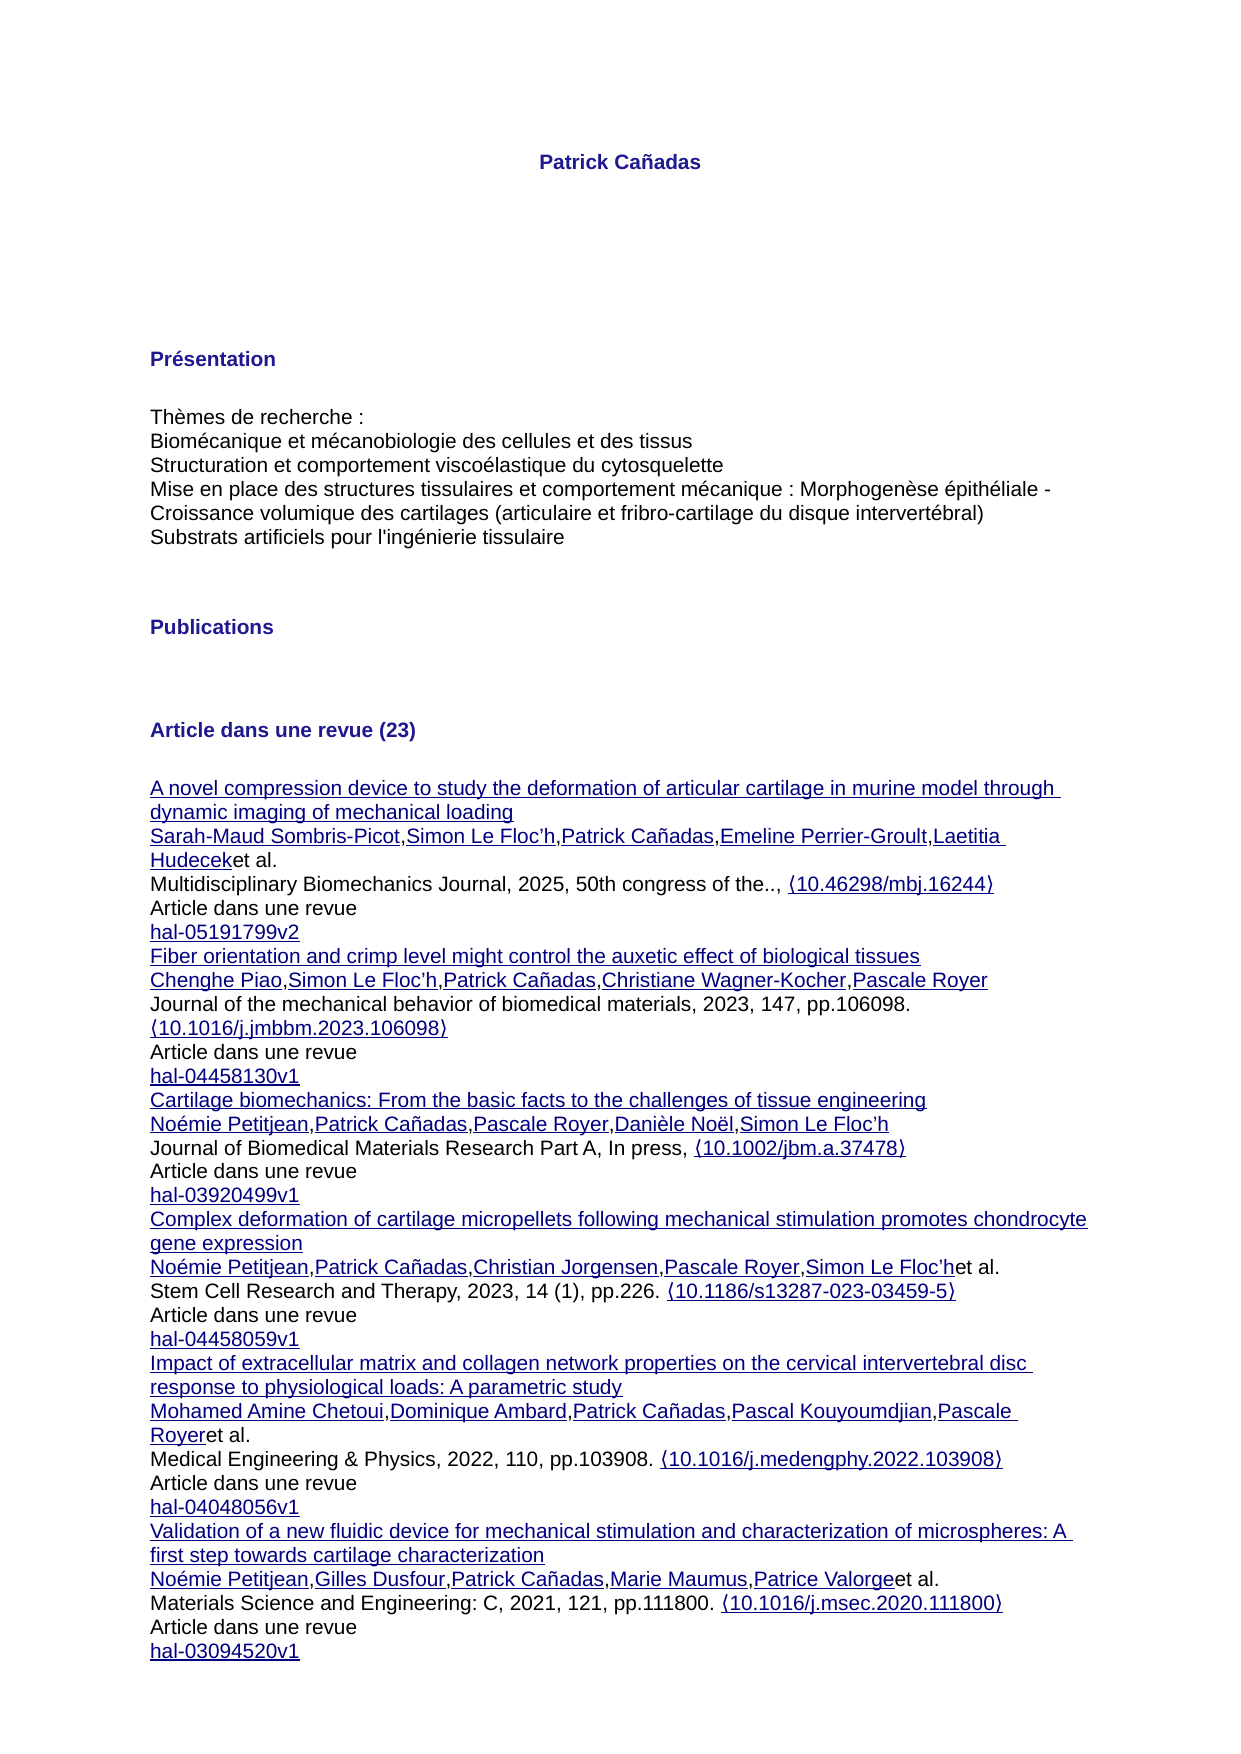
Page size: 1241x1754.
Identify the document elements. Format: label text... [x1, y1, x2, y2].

subtitle Article dans une revue (23) [150, 718, 1090, 742]
text Biomécanique et mécanobiologie des cellules et des tissus [150, 429, 1090, 453]
text Mise en place des structures tissulaires et comportement mécanique : Morphogenèse épithéliale - Croissance volumique des cartilages (articulaire et fribro-cartilage du disque intervertébral) [150, 477, 1090, 525]
table_cell Impact of extracellular matrix and collagen network properties on the cervical intervertebral disc response to physiological loads: A parametric study Mohamed Amine Chetoui,Dominique Ambard,Patrick Cañadas,Pascal Kouyoumdjian,Pascale Royeret al. Medical Engineering & Physics, 2022, 110, pp.103908. ⟨10.1016/j.medengphy.2022.103908⟩ Article dans une revue hal-04048056v1 [150, 1351, 1090, 1519]
subtitle Publications [150, 614, 1090, 638]
subtitle Présentation [150, 347, 1090, 371]
text Structuration et comportement viscoélastique du cytosquelette [150, 453, 1090, 477]
table_cell Complex deformation of cartilage micropellets following mechanical stimulation promotes chondrocyte gene expression Noémie Petitjean,Patrick Cañadas,Christian Jorgensen,Pascale Royer,Simon Le Floc’het al. Stem Cell Research and Therapy, 2023, 14 (1), pp.226. ⟨10.1186/s13287-023-03459-5⟩ Article dans une revue hal-04458059v1 [150, 1207, 1090, 1351]
table_cell Validation of a new fluidic device for mechanical stimulation and characterization of microspheres: A first step towards cartilage characterization Noémie Petitjean,Gilles Dusfour,Patrick Cañadas,Marie Maumus,Patrice Valorgeet al. Materials Science and Engineering: C, 2021, 121, pp.111800. ⟨10.1016/j.msec.2020.111800⟩ Article dans une revue hal-03094520v1 [150, 1519, 1090, 1662]
subtitle Patrick Cañadas [150, 150, 1090, 174]
table_cell Cartilage biomechanics: From the basic facts to the challenges of tissue engineering Noémie Petitjean,Patrick Cañadas,Pascale Royer,Danièle Noël,Simon Le Floc’h Journal of Biomedical Materials Research Part A, In press, ⟨10.1002/jbm.a.37478⟩ Article dans une revue hal-03920499v1 [150, 1088, 1090, 1207]
text Thèmes de recherche : [150, 405, 1090, 429]
text Substrats artificiels pour l'ingénierie tissulaire [150, 525, 1090, 549]
table_header A novel compression device to study the deformation of articular cartilage in murine model through dynamic imaging of mechanical loading Sarah-Maud Sombris-Picot,Simon Le Floc’h,Patrick Cañadas,Emeline Perrier-Groult,Laetitia Hudeceket al. Multidisciplinary Biomechanics Journal, 2025, 50th congress of the.., ⟨10.46298/mbj.16244⟩ Article dans une revue hal-05191799v2 [150, 776, 1090, 944]
table_cell Fiber orientation and crimp level might control the auxetic effect of biological tissues Chenghe Piao,Simon Le Floc’h,Patrick Cañadas,Christiane Wagner-Kocher,Pascale Royer Journal of the mechanical behavior of biomedical materials, 2023, 147, pp.106098. ⟨10.1016/j.jmbbm.2023.106098⟩ Article dans une revue hal-04458130v1 [150, 944, 1090, 1087]
